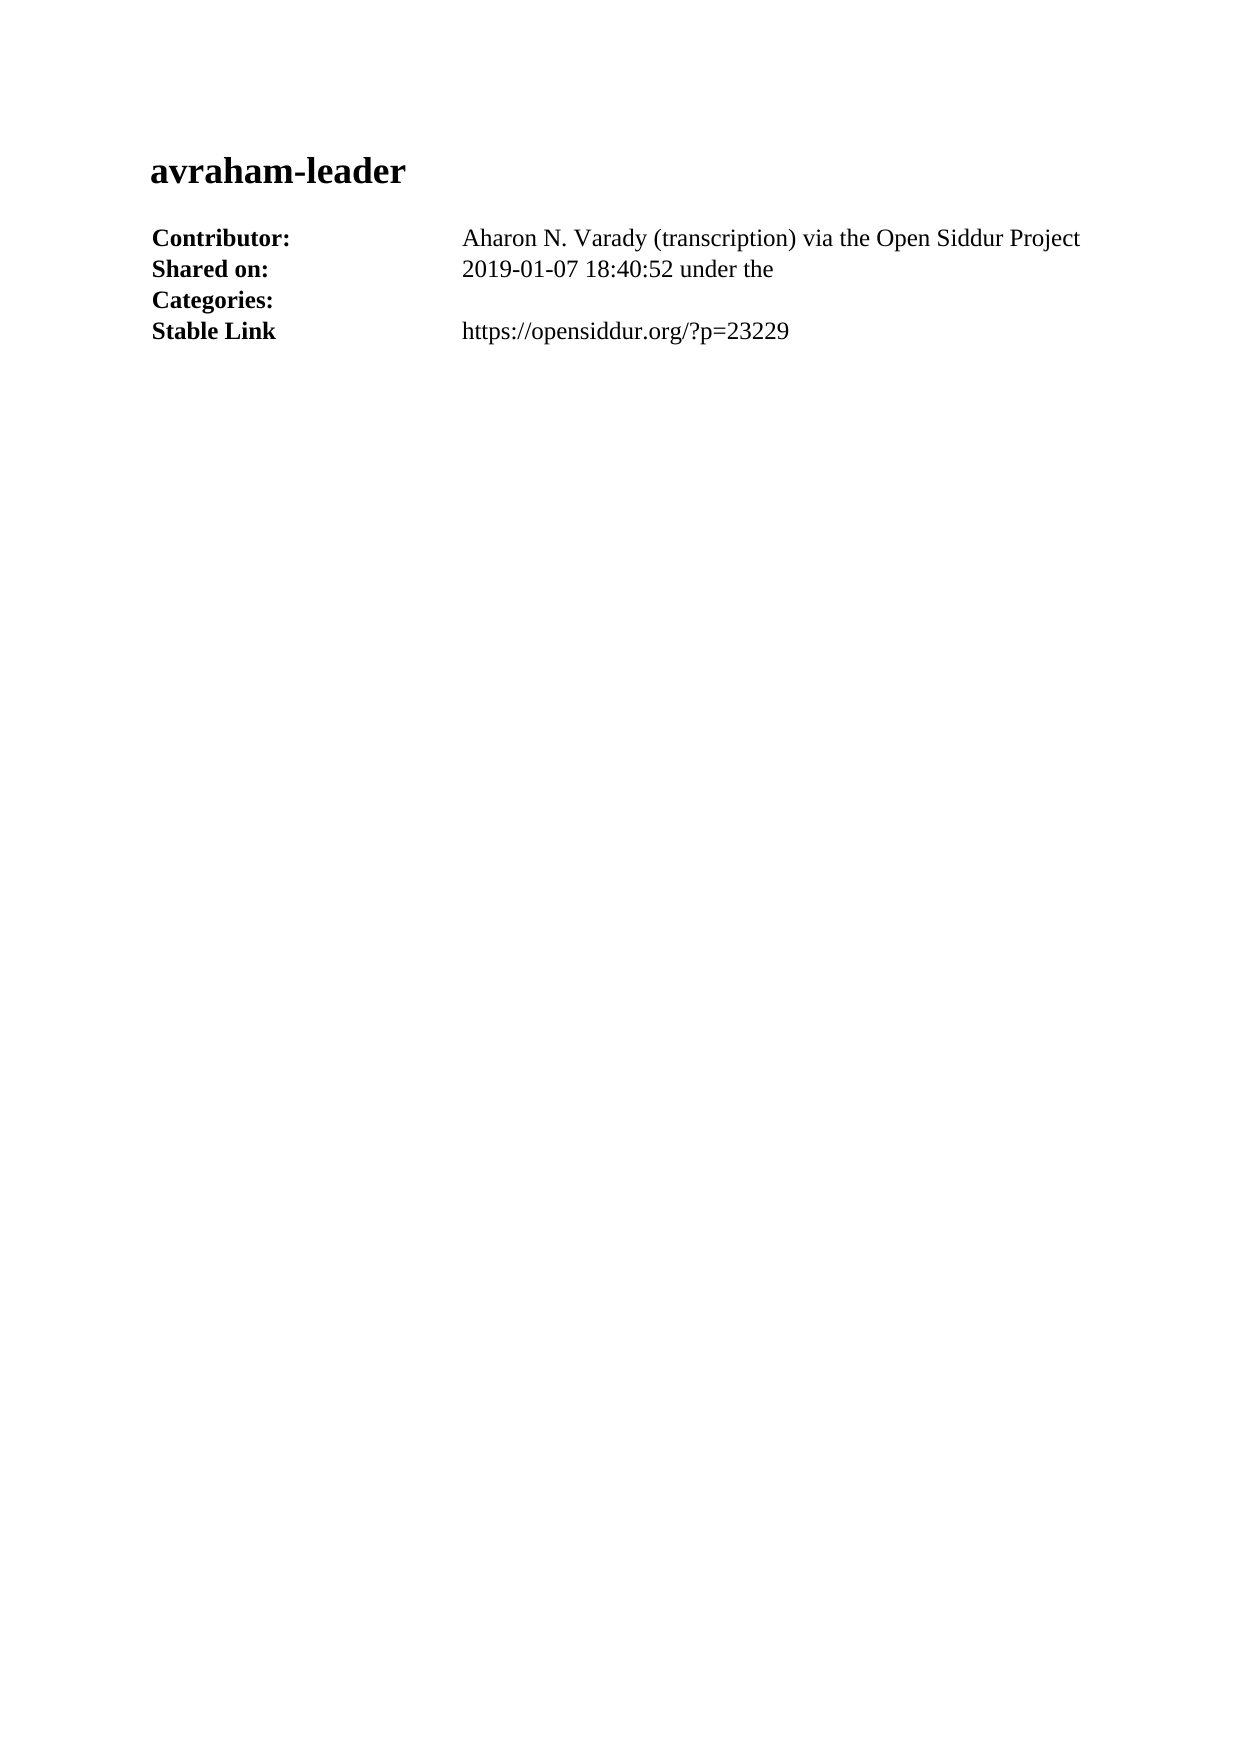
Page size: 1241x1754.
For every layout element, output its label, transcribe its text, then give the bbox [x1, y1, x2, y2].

table_cell Categories: [150, 284, 460, 315]
table_cell 2019-01-07 18:40:52 under the [460, 254, 1090, 284]
table_cell Shared on: [150, 254, 460, 284]
table_cell Stable Link [150, 315, 460, 346]
subtitle avraham-leader [150, 150, 1090, 192]
table_header Aharon N. Varady (transcription) via the Open Siddur Project [460, 223, 1090, 253]
table_header Contributor: [150, 223, 460, 253]
table_cell [460, 284, 1090, 315]
table_cell https://opensiddur.org/?p=23229 [460, 315, 1090, 346]
